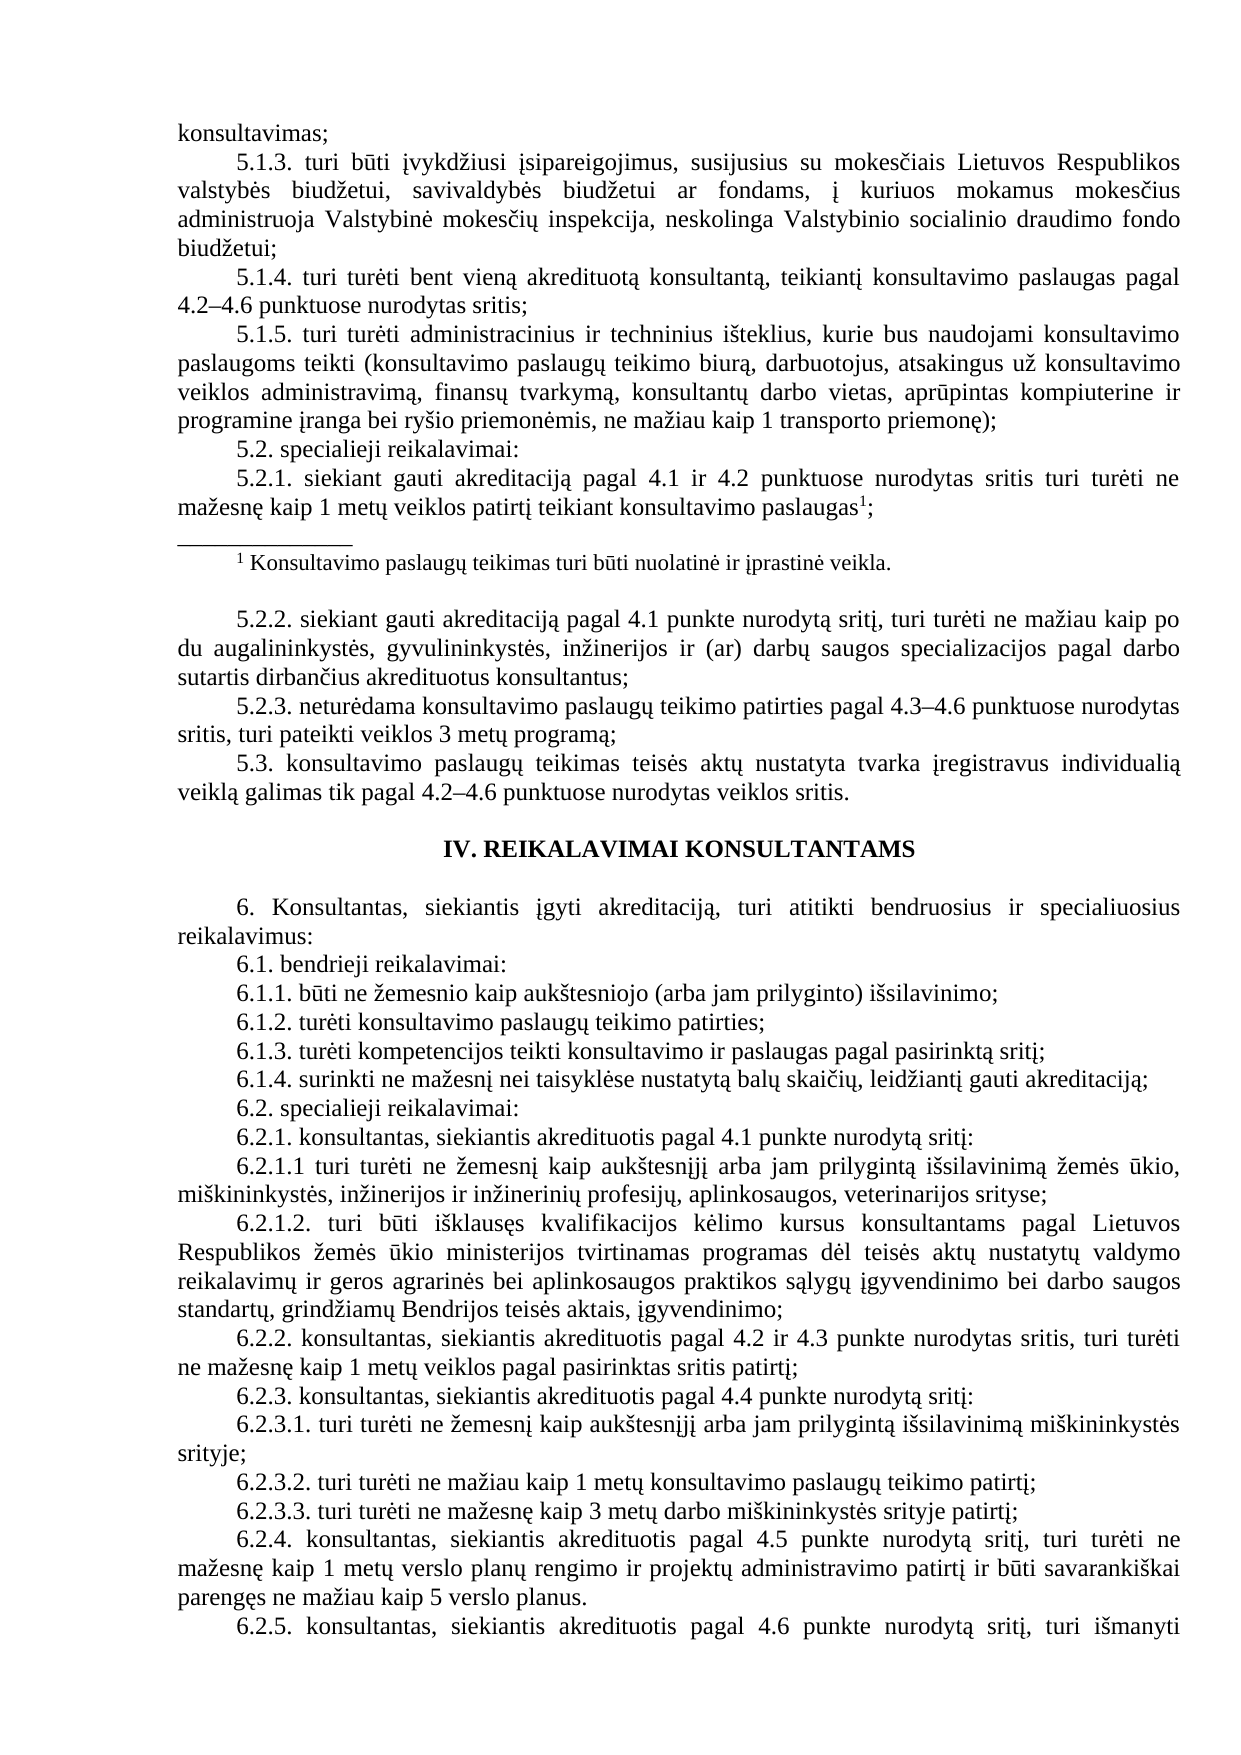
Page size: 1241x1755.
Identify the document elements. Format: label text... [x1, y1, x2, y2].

text 6.2.1. konsultantas, siekiantis akredituotis pagal 4.1 punkte nurodytą sritį: [177, 1122, 1181, 1151]
text 6.2.5. konsultantas, siekiantis akredituotis pagal 4.6 punkte nurodytą sritį, turi išmanyti [177, 1611, 1181, 1639]
text 6.2.3.3. turi turėti ne mažesnę kaip 3 metų darbo miškininkystės srityje patirtį; [177, 1496, 1181, 1524]
text 1 Konsultavimo paslaugų teikimas turi būti nuolatinė ir įprastinė veikla. [177, 549, 1181, 576]
text konsultavimas; [177, 118, 1181, 147]
text IV. REIKALAVIMAI KONSULTANTAMS [177, 834, 1181, 863]
text 6.2.3.1. turi turėti ne žemesnį kaip aukštesnįjį arba jam prilygintą išsilavinimą miškininkystės srityje; [177, 1409, 1181, 1467]
text 5.1.4. turi turėti bent vieną akredituotą konsultantą, teikiantį konsultavimo paslaugas pagal 4.2–4.6 punktuose nurodytas sritis; [177, 262, 1181, 319]
text 6.2.3.2. turi turėti ne mažiau kaip 1 metų konsultavimo paslaugų teikimo patirtį; [177, 1467, 1181, 1496]
text 6.1.3. turėti kompetencijos teikti konsultavimo ir paslaugas pagal pasirinktą sritį; [177, 1036, 1181, 1064]
text 5.2.3. neturėdama konsultavimo paslaugų teikimo patirties pagal 4.3–4.6 punktuose nurodytas sritis, turi pateikti veiklos 3 metų programą; [177, 691, 1181, 748]
text 6.2.1.1 turi turėti ne žemesnį kaip aukštesnįjį arba jam prilygintą išsilavinimą žemės ūkio, miškininkystės, inžinerijos ir inžinerinių profesijų, aplinkosaugos, veterinarijos srityse; [177, 1151, 1181, 1208]
text 6.1.1. būti ne žemesnio kaip aukštesniojo (arba jam prilyginto) išsilavinimo; [177, 978, 1181, 1007]
text 6.1.4. surinkti ne mažesnį nei taisyklėse nustatytą balų skaičių, leidžiantį gauti akreditaciją; [177, 1064, 1181, 1093]
text 6.2. specialieji reikalavimai: [177, 1093, 1181, 1122]
text 5.3. konsultavimo paslaugų teikimas teisės aktų nustatyta tvarka įregistravus individualią veiklą galimas tik pagal 4.2–4.6 punktuose nurodytas veiklos sritis. [177, 748, 1181, 806]
text 5.2. specialieji reikalavimai: [177, 434, 1181, 463]
text 6.2.2. konsultantas, siekiantis akredituotis pagal 4.2 ir 4.3 punkte nurodytas sritis, turi turėti ne mažesnę kaip 1 metų veiklos pagal pasirinktas sritis patirtį; [177, 1323, 1181, 1381]
text ______________ [177, 521, 1181, 549]
text 6.1. bendrieji reikalavimai: [177, 949, 1181, 978]
text 5.1.5. turi turėti administracinius ir techninius išteklius, kurie bus naudojami konsultavimo paslaugoms teikti (konsultavimo paslaugų teikimo biurą, darbuotojus, atsakingus už konsultavimo veiklos administravimą, finansų tvarkymą, konsultantų darbo vietas, aprūpintas kompiuterine ir programine įranga bei ryšio priemonėmis, ne mažiau kaip 1 transporto priemonę); [177, 319, 1181, 434]
text 6.2.4. konsultantas, siekiantis akredituotis pagal 4.5 punkte nurodytą sritį, turi turėti ne mažesnę kaip 1 metų verslo planų rengimo ir projektų administravimo patirtį ir būti savarankiškai parengęs ne mažiau kaip 5 verslo planus. [177, 1524, 1181, 1611]
text 6.2.3. konsultantas, siekiantis akredituotis pagal 4.4 punkte nurodytą sritį: [177, 1381, 1181, 1409]
text 5.2.2. siekiant gauti akreditaciją pagal 4.1 punkte nurodytą sritį, turi turėti ne mažiau kaip po du augalininkystės, gyvulininkystės, inžinerijos ir (ar) darbų saugos specializacijos pagal darbo sutartis dirbančius akredituotus konsultantus; [177, 604, 1181, 691]
text 6.1.2. turėti konsultavimo paslaugų teikimo patirties; [177, 1007, 1181, 1036]
text 6.2.1.2. turi būti išklausęs kvalifikacijos kėlimo kursus konsultantams pagal Lietuvos Respublikos žemės ūkio ministerijos tvirtinamas programas dėl teisės aktų nustatytų valdymo reikalavimų ir geros agrarinės bei aplinkosaugos praktikos sąlygų įgyvendinimo bei darbo saugos standartų, grindžiamų Bendrijos teisės aktais, įgyvendinimo; [177, 1208, 1181, 1323]
text 6. Konsultantas, siekiantis įgyti akreditaciją, turi atitikti bendruosius ir specialiuosius reikalavimus: [177, 892, 1181, 949]
text 5.1.3. turi būti įvykdžiusi įsipareigojimus, susijusius su mokesčiais Lietuvos Respublikos valstybės biudžetui, savivaldybės biudžetui ar fondams, į kuriuos mokamus mokesčius administruoja Valstybinė mokesčių inspekcija, neskolinga Valstybinio socialinio draudimo fondo biudžetui; [177, 147, 1181, 262]
text 5.2.1. siekiant gauti akreditaciją pagal 4.1 ir 4.2 punktuose nurodytas sritis turi turėti ne mažesnę kaip 1 metų veiklos patirtį teikiant konsultavimo paslaugas1; [177, 463, 1181, 521]
